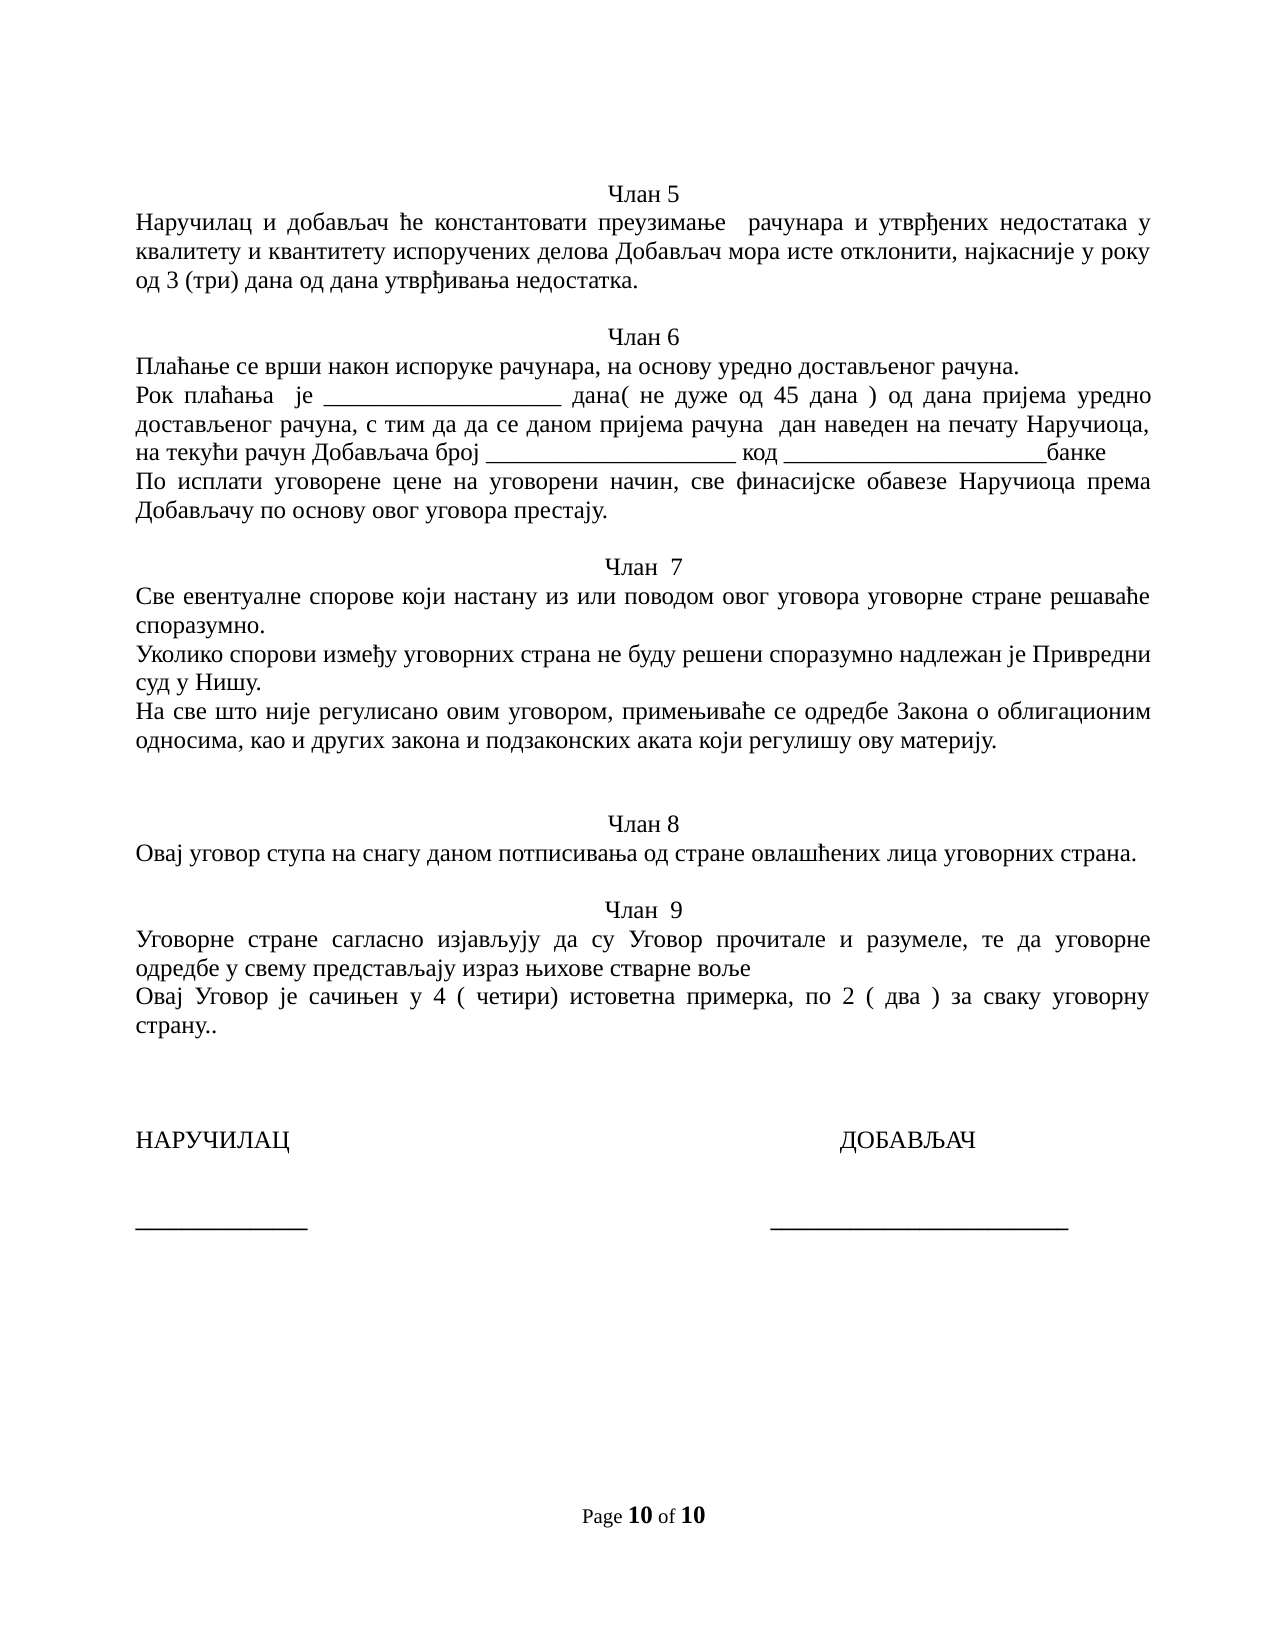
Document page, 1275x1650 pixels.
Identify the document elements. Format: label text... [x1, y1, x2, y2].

text Члан 7 [135, 552, 1152, 581]
text Члан 9 [135, 895, 1152, 924]
text НАРУЧИЛАЦ ДОБАВЉАЧ [135, 1125, 1152, 1154]
text Наручилац и добављач ће константовати преузимање рачунара и утврђених недостатака у квалитету и квантитету испоручених делова Добављач мора исте отклонити, најкасније у року од 3 (три) дана од дана утврђивања недостатка. [135, 207, 1152, 294]
text Овај Уговор је сачињен у 4 ( четири) истоветна примерка, по 2 ( два ) за сваку уговорну страну.. [135, 981, 1152, 1039]
text Члан 6 [135, 322, 1152, 351]
text _______________ __________________________ [135, 1207, 1152, 1233]
text Члан 8 [135, 809, 1152, 838]
text На све што није регулисано овим уговором, примењиваће се одредбе Закона о облигационим односима, као и других закона и подзаконских аката који регулишу ову материју. [135, 696, 1152, 754]
text Уколико спорови између уговорних страна не буду решени споразумно надлежан је Привредни суд у Нишу. [135, 639, 1152, 696]
text По исплати уговорене цене на уговорени начин, све финасијске обавезе Наручиоца према Добављачу по основу овог уговора престају. [135, 466, 1152, 524]
text Рок плаћања је ___________________ дана( не дуже од 45 дана ) од дана пријема уредно достављеног рачуна, с тим да да се даном пријема рачуна дан наведен на печату Наручиоца, на текући рачун Добављача број ____________________ код _____________________банке [135, 380, 1152, 466]
text Уговорне стране сагласно изјављују да су Уговор прочитале и разумеле, те да уговорне одредбе у свему представљају израз њихове стварне воље [135, 924, 1152, 981]
text Плаћање се врши након испоруке рачунара, на основу уредно достављеног рачуна. [135, 351, 1152, 380]
text Све евентуалне спорове који настану из или поводом овог уговора уговорне стране решаваће споразумно. [135, 581, 1152, 639]
text Члан 5 [135, 179, 1152, 207]
text Овај уговор ступа на снагу даном потписивања од стране овлашћених лица уговорних страна. [135, 838, 1152, 866]
